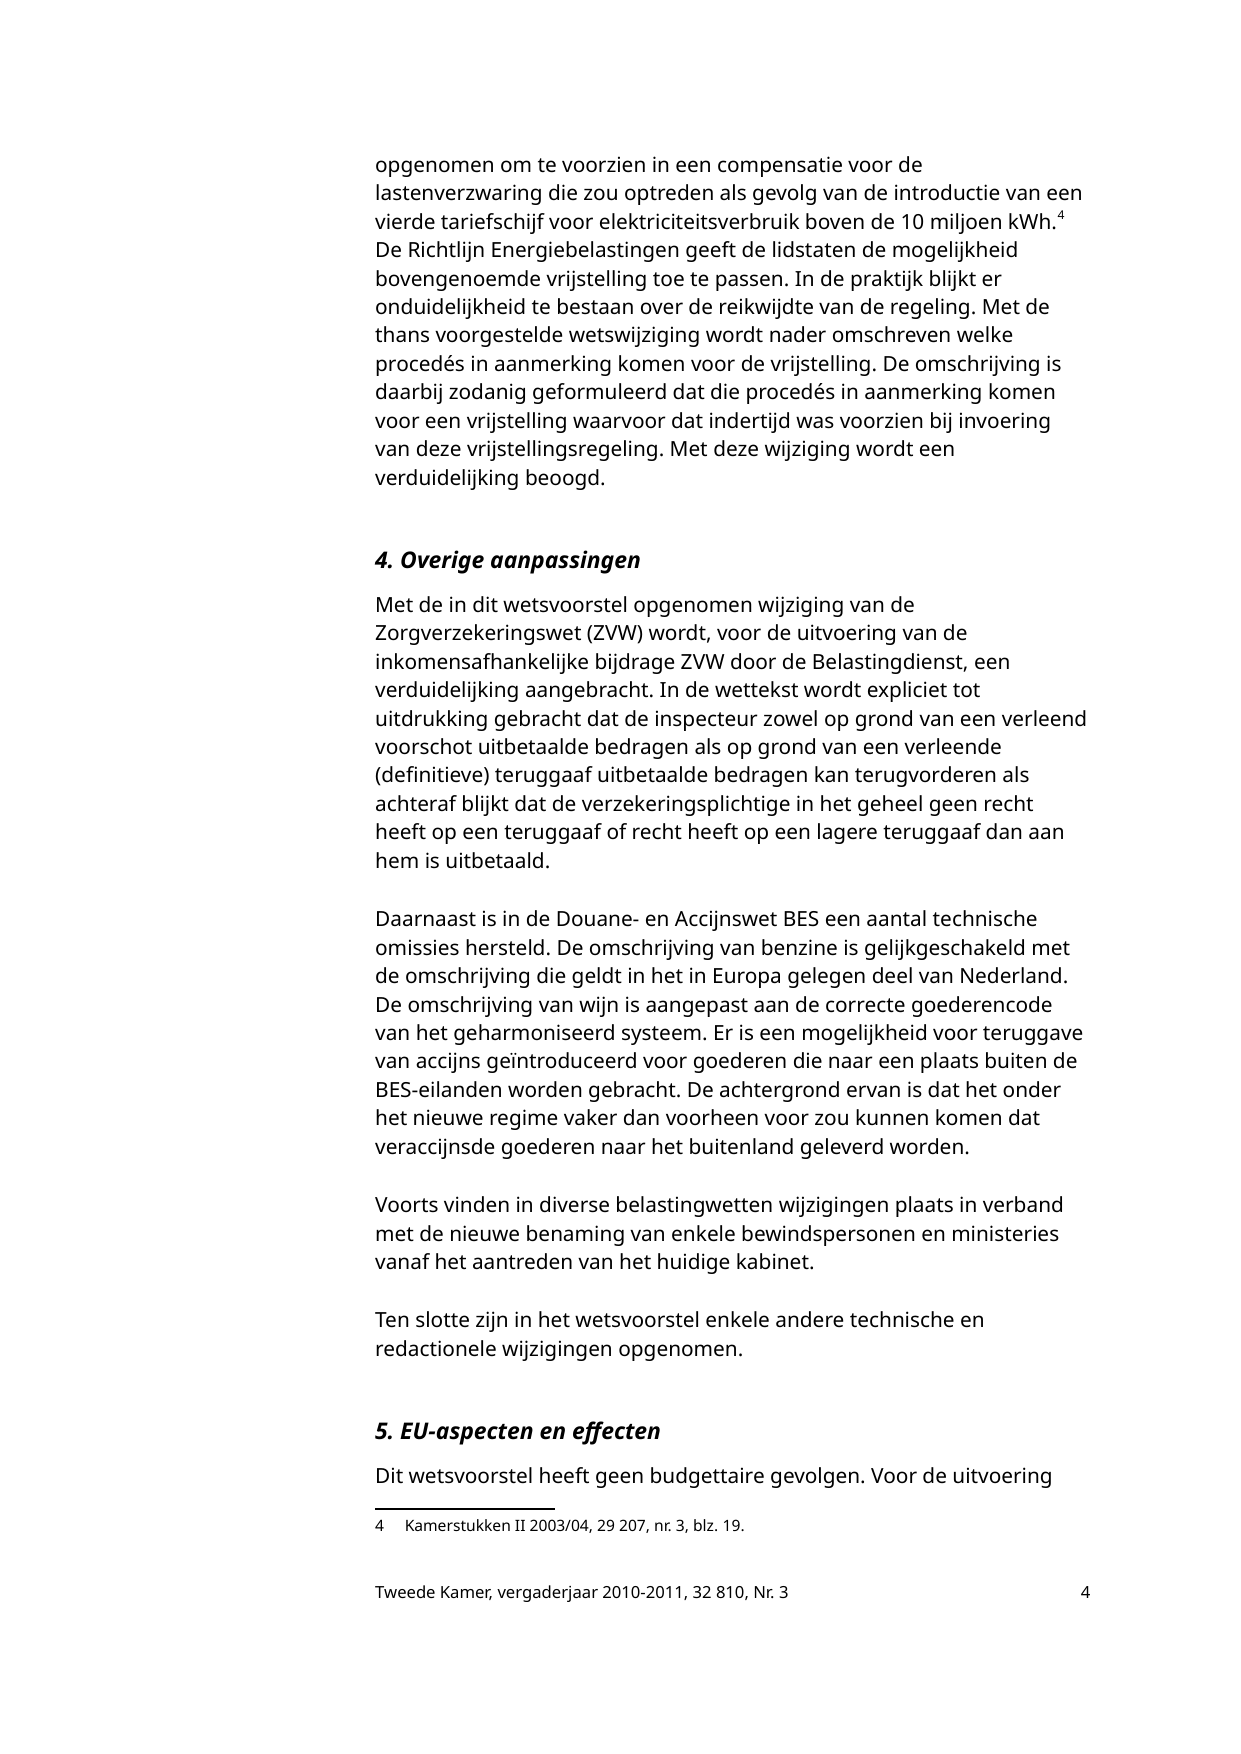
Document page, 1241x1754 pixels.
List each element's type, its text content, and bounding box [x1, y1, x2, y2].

text Voorts vinden in diverse belastingwetten wijzigingen plaats in verband met de nieuwe benaming van enkele bewindspersonen en ministeries vanaf het aantreden van het huidige kabinet. [375, 1293, 1090, 1379]
subtitle 4. Overige aanpassingen [375, 647, 1090, 678]
subtitle 3. Wet belastingen op milieugrondslag [375, 150, 1090, 181]
text Met de in dit wetsvoorstel opgenomen wijziging van de Zorgverzekeringswet (ZVW) wordt, voor de uitvoering van de inkomensafhankelijke bijdrage ZVW door de Belastingdienst, een verduidelijking aangebracht. In de wettekst wordt expliciet tot uitdrukking gebracht dat de inspecteur zowel op grond van een verleend voorschot uitbetaalde bedragen als op grond van een verleende (definitieve) teruggaaf uitbetaalde bedragen kan terugvorderen als achteraf blijkt dat de verzekeringsplichtige in het geheel geen recht heeft op een teruggaaf of recht heeft op een lagere teruggaaf dan aan hem is uitbetaald. [375, 693, 1090, 977]
text Daarnaast is in de Douane- en Accijnswet BES een aantal technische omissies hersteld. De omschrijving van benzine is gelijkgeschakeld met de omschrijving die geldt in het in Europa gelegen deel van Nederland. De omschrijving van wijn is aangepast aan de correcte goederencode van het geharmoniseerd systeem. Er is een mogelijkheid voor teruggave van accijns geïntroduceerd voor goederen die naar een plaats buiten de BES-eilanden worden gebracht. De achtergrond ervan is dat het onder het nieuwe regime vaker dan voorheen voor zou kunnen komen dat veraccijnsde goederen naar het buitenland geleverd worden. [375, 1007, 1090, 1263]
text Ten slotte zijn in het wetsvoorstel enkele andere technische en redactionele wijzigingen opgenomen. [375, 1409, 1090, 1466]
text Kamerstukken II 2003/04, 29 207, nr. 3, blz. 19. [375, 1508, 1090, 1536]
text De energiebelasting kent sinds 2004 een vrijstelling voor elektriciteit die wordt gebruikt voor metallurgische procedés. Deze vrijstelling is opgenomen om te voorzien in een compensatie voor de lastenverzwaring die zou optreden als gevolg van de introductie van een vierde tariefschijf voor elektriciteitsverbruik boven de 10 miljoen kWh. De Richtlijn Energiebelastingen geeft de lidstaten de mogelijkheid bovengenoemde vrijstelling toe te passen. In de praktijk blijkt er onduidelijkheid te bestaan over de reikwijdte van de regeling. Met de thans voorgestelde wetswijziging wordt nader omschreven welke procedés in aanmerking komen voor de vrijstelling. De omschrijving is daarbij zodanig geformuleerd dat die procedés in aanmerking komen voor een vrijstelling waarvoor dat indertijd was voorzien bij invoering van deze vrijstellingsregeling. Met deze wijziging wordt een verduidelijking beoogd. [375, 196, 1090, 594]
